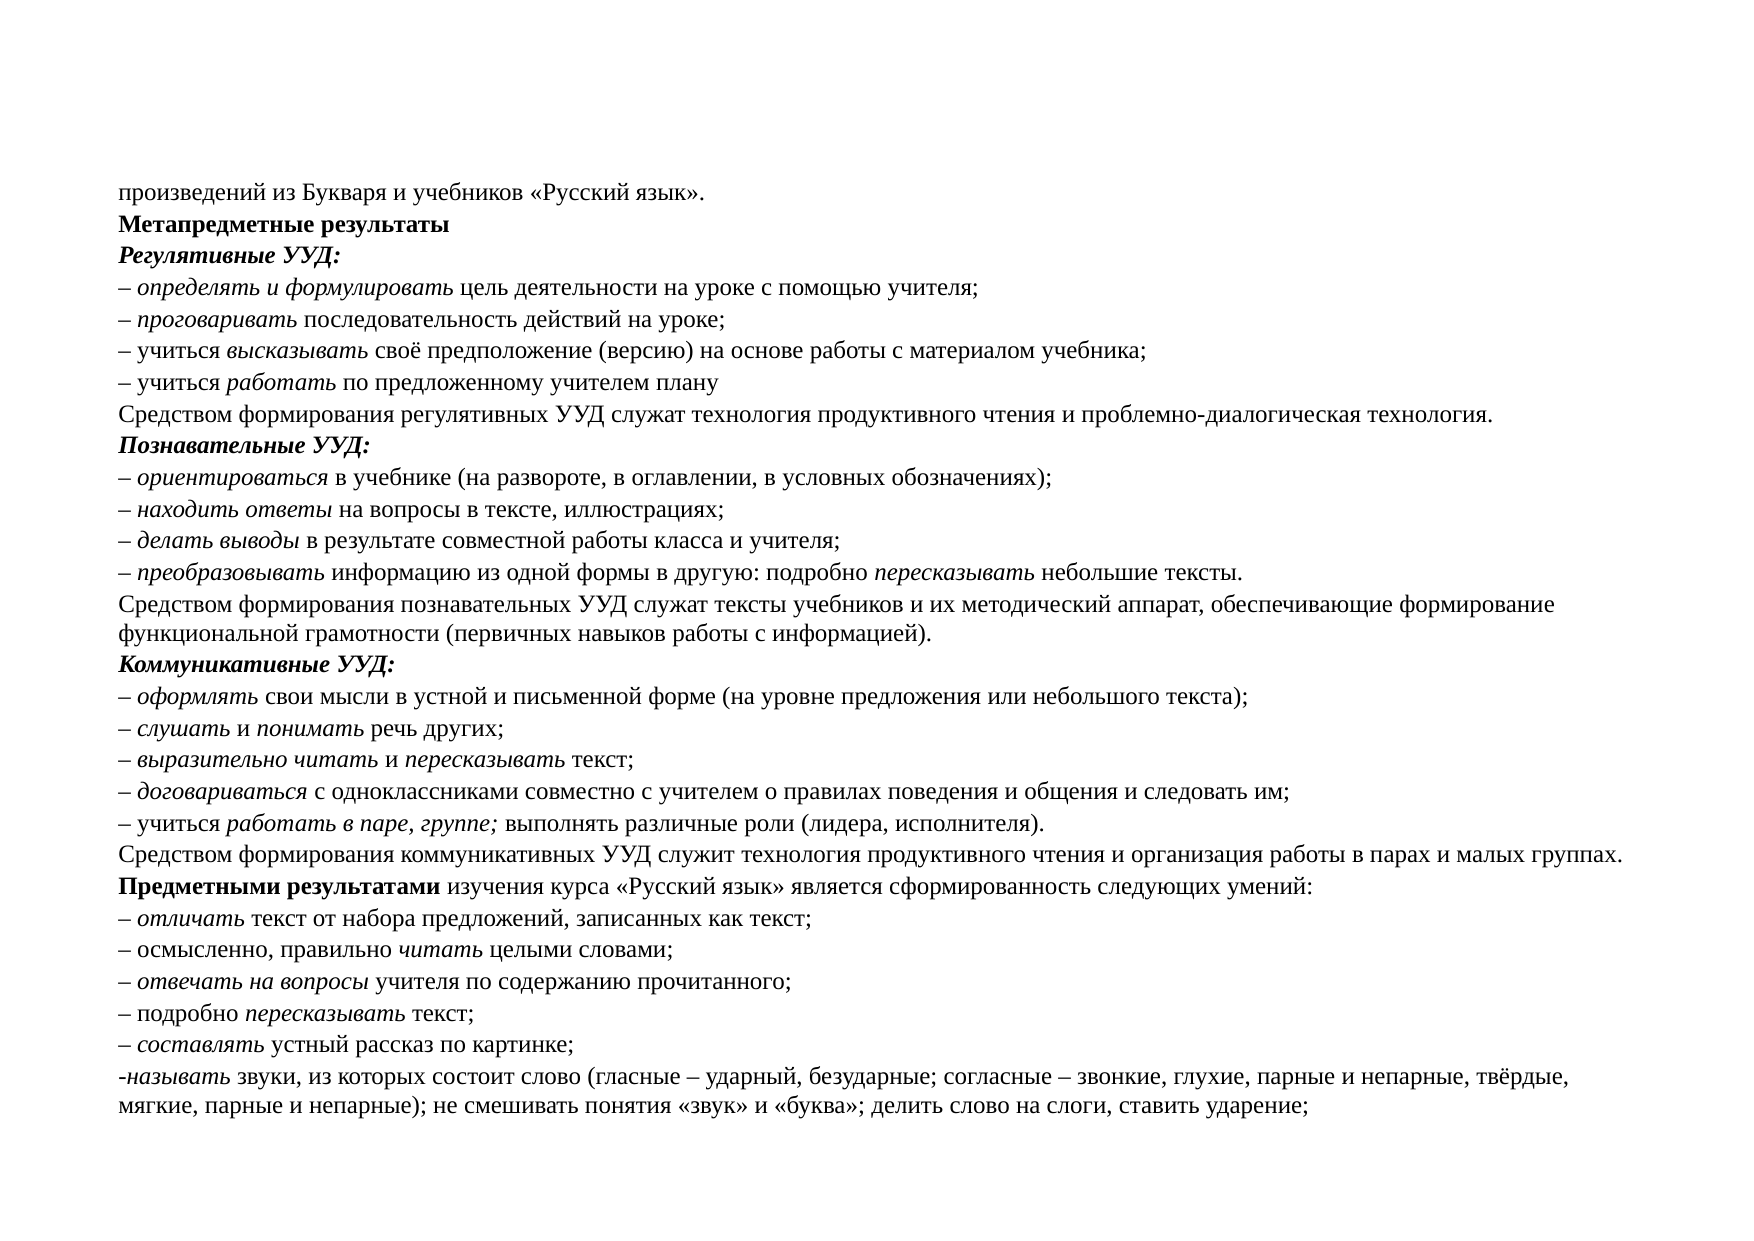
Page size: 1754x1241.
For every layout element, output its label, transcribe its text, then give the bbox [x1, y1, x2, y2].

text – оформлять свои мысли в устной и письменной форме (на уровне предложения или небольшого текста); [118, 681, 1636, 710]
text – выразительно читать и пересказывать текст; [118, 744, 1636, 773]
text Метапредметные результаты [118, 209, 1636, 238]
text -называть звуки, из которых состоит слово (гласные – ударный, безударные; согласные – звонкие, глухие, парные и непарные, твёрдые, мягкие, парные и непарные); не смешивать понятия «звук» и «буква»; делить слово на слоги, ставить ударение; [118, 1061, 1636, 1118]
text – проговаривать последовательность действий на уроке; [118, 304, 1636, 333]
text Коммуникативные УУД: [118, 649, 1636, 678]
text – слушать и понимать речь других; [118, 713, 1636, 741]
text – находить ответы на вопросы в тексте, иллюстрациях; [118, 494, 1636, 523]
text Познавательные УУД: [118, 431, 1636, 459]
text Средством формирования коммуникативных УУД служит технология продуктивного чтения и организация работы в парах и малых группах. [118, 839, 1636, 868]
text – преобразовывать информацию из одной формы в другую: подробно пересказывать небольшие тексты. [118, 557, 1636, 586]
text Средством формирования регулятивных УУД служат технология продуктивного чтения и проблемно-диалогическая технология. [118, 399, 1636, 428]
text – определять и формулировать цель деятельности на уроке с помощью учителя; [118, 272, 1636, 301]
text – отличать текст от набора предложений, записанных как текст; [118, 903, 1636, 931]
text – учиться работать в паре, группе; выполнять различные роли (лидера, исполнителя). [118, 808, 1636, 836]
text – договариваться с одноклассниками совместно с учителем о правилах поведения и общения и следовать им; [118, 776, 1636, 805]
text – делать выводы в результате совместной работы класса и учителя; [118, 526, 1636, 554]
text Средством формирования познавательных УУД служат тексты учебников и их методический аппарат, обеспечивающие формирование функциональной грамотности (первичных навыков работы с информацией). [118, 589, 1636, 646]
text – ориентироваться в учебнике (на развороте, в оглавлении, в условных обозначениях); [118, 462, 1636, 491]
text – отвечать на вопросы учителя по содержанию прочитанного; [118, 966, 1636, 995]
text Предметными результатами изучения курса «Русский язык» является сформированность следующих умений: [118, 871, 1636, 900]
text произведений из Букваря и учебников «Русский язык». [118, 177, 1636, 206]
text – подробно пересказывать текст; [118, 998, 1636, 1026]
text – учиться высказывать своё предположение (версию) на основе работы с материалом учебника; [118, 336, 1636, 364]
text Регулятивные УУД: [118, 241, 1636, 269]
text – осмысленно, правильно читать целыми словами; [118, 934, 1636, 963]
text – составлять устный рассказ по картинке; [118, 1029, 1636, 1058]
text – учиться работать по предложенному учителем плану [118, 367, 1636, 396]
